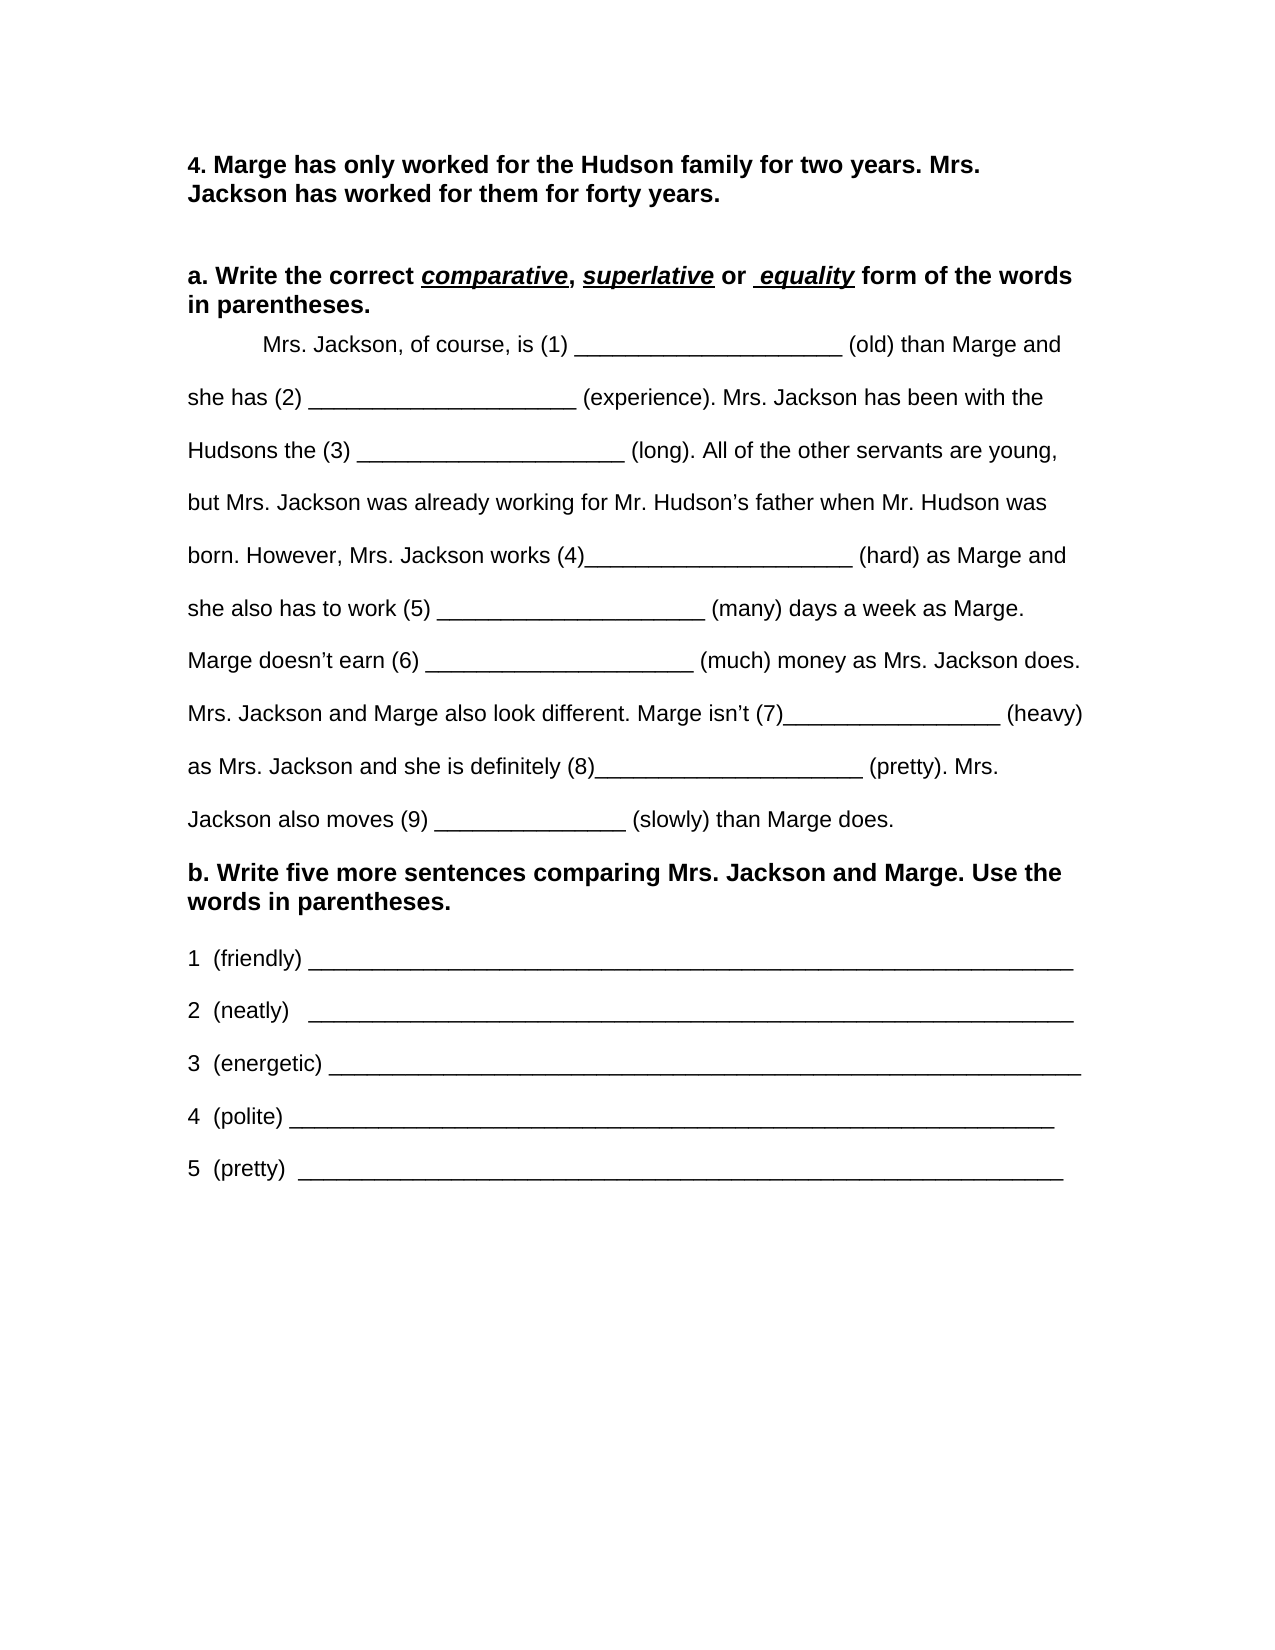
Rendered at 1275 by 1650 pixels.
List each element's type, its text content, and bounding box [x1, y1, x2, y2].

text 2 (neatly) ____________________________________________________________ [187, 997, 1087, 1024]
text 5 (pretty) ____________________________________________________________ [187, 1155, 1087, 1182]
text 4. Marge has only worked for the Hudson family for two years. Mrs. Jackson has worked for them for forty years. [187, 150, 1087, 207]
text 1 (friendly) ____________________________________________________________ [187, 944, 1087, 971]
text 4 (polite) ____________________________________________________________ [187, 1103, 1087, 1129]
text Mrs. Jackson, of course, is (1) _____________________ (old) than Marge and she has (2) _____________________ (experience). Mrs. Jackson has been with the Hudsons the (3) _____________________ (long). All of the other servants are young, but Mrs. Jackson was already working for Mr. Hudson’s father when Mr. Hudson was born. However, Mrs. Jackson works (4)_____________________ (hard) as Marge and she also has to work (5) _____________________ (many) days a week as Marge. Marge doesn’t earn (6) _____________________ (much) money as Mrs. Jackson does. Mrs. Jackson and Marge also look different. Marge isn’t (7)_________________ (heavy) as Mrs. Jackson and she is definitely (8)_____________________ (pretty). Mrs. Jackson also moves (9) _______________ (slowly) than Marge does. [187, 331, 1087, 832]
text b. Write five more sentences comparing Mrs. Jackson and Marge. Use the words in parentheses. [187, 858, 1087, 916]
text 3 (energetic) ___________________________________________________________ [187, 1050, 1087, 1076]
text a. Write the correct comparative, superlative or equality form of the words in parentheses. [187, 261, 1087, 319]
